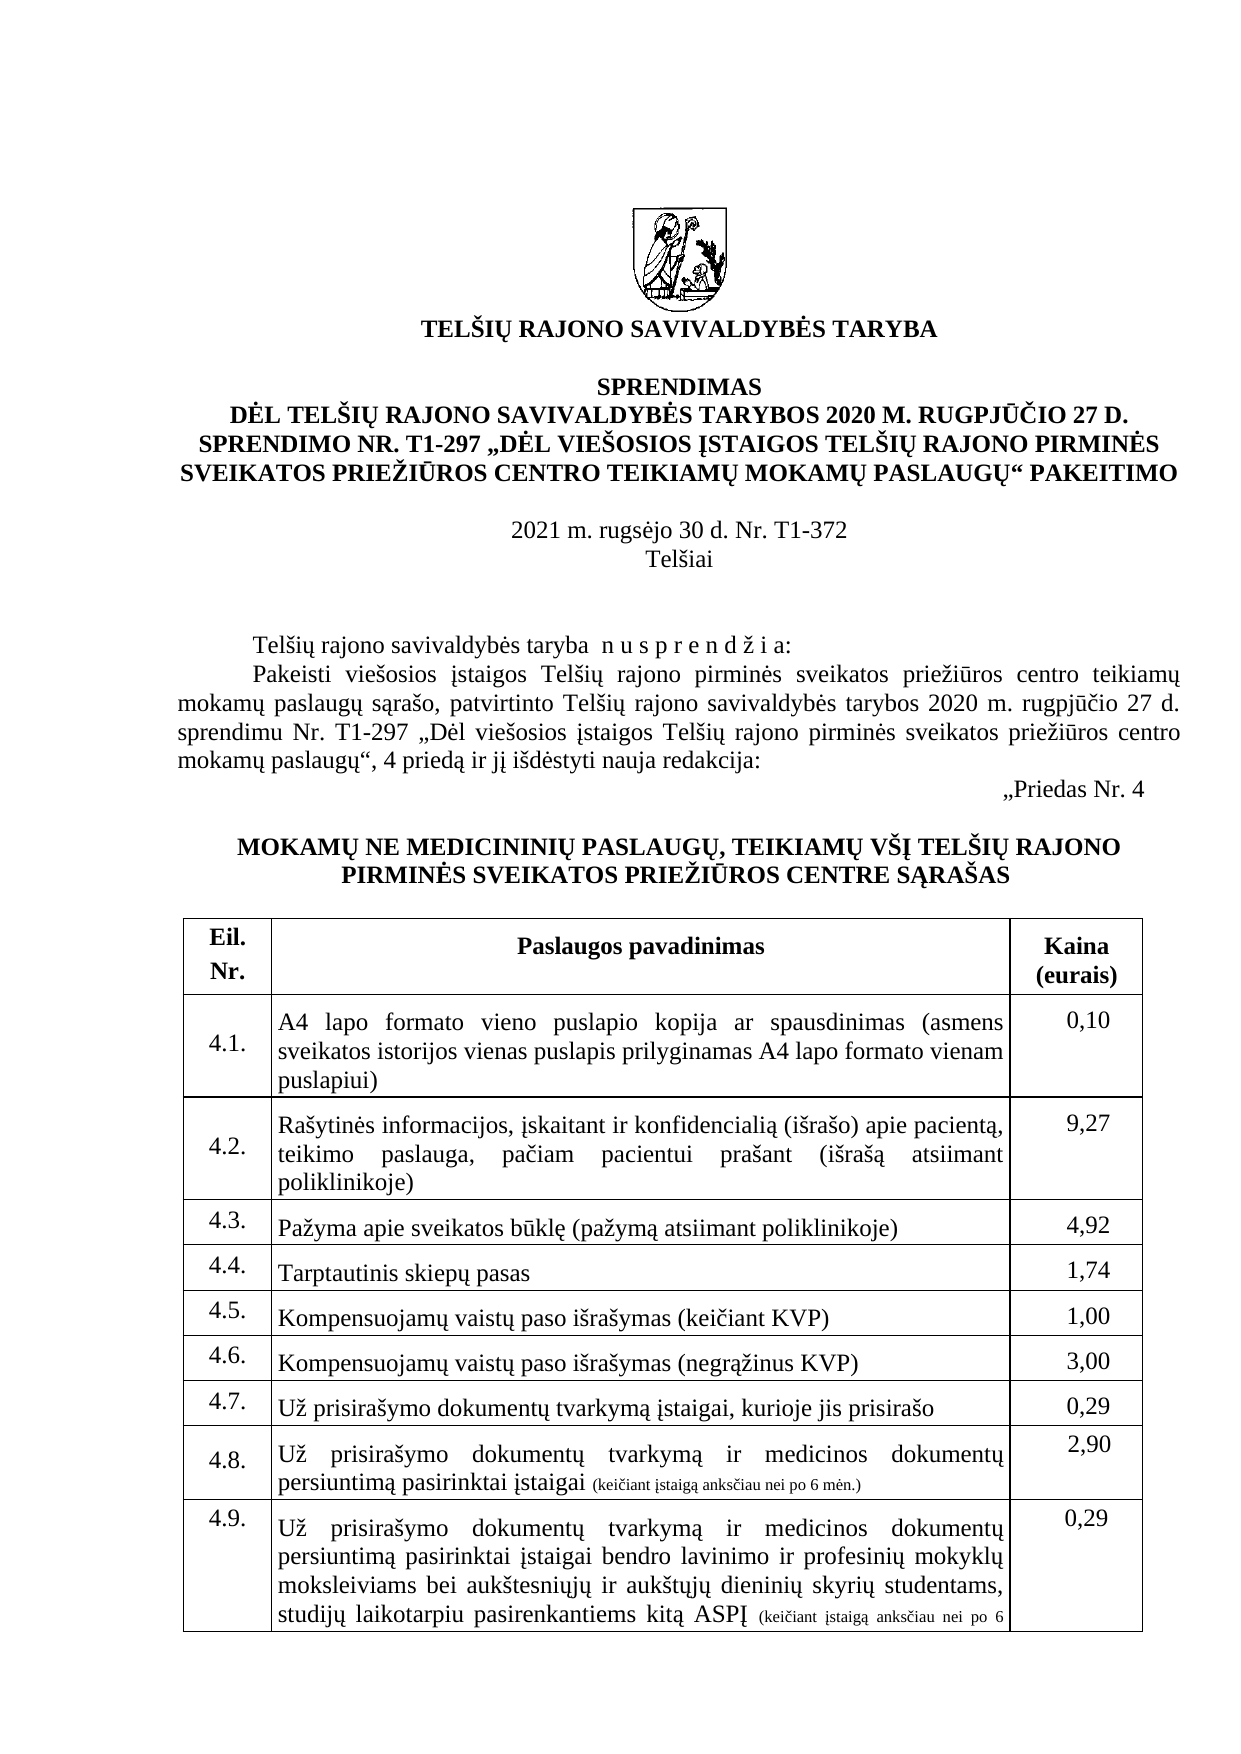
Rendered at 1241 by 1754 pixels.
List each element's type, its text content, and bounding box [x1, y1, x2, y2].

table_header Eil. Nr. [184, 919, 271, 994]
table_cell 0,29 [1011, 1500, 1142, 1631]
text TELŠIŲ RAJONO SAVIVALDYBĖS TARYBA [177, 314, 1181, 343]
table_cell 1,74 [1011, 1245, 1142, 1289]
table_cell Rašytinės informacijos, įskaitant ir konfidencialią (išrašo) apie pacientą, teikimo paslauga, pačiam pacientui prašant (išrašą atsiimant poliklinikoje) [272, 1098, 1009, 1199]
table_cell Už prisirašymo dokumentų tvarkymą ir medicinos dokumentų persiuntimą pasirinktai įstaigai bendro lavinimo ir profesinių mokyklų moksleiviams bei aukštesniųjų ir aukštųjų dieninių skyrių studentams, studijų laikotarpiu pasirenkantiems kitą ASPĮ (keičiant įstaigą anksčiau nei po 6 [272, 1500, 1009, 1631]
table_cell Už prisirašymo dokumentų tvarkymą ir medicinos dokumentų persiuntimą pasirinktai įstaigai (keičiant įstaigą anksčiau nei po 6 mėn.) [272, 1426, 1009, 1499]
table_cell 4.6. [184, 1336, 271, 1380]
table_cell 0,10 [1011, 995, 1142, 1096]
text Telšių rajono savivaldybės taryba n u s p r e n d ž i a: [177, 630, 1181, 659]
table_header Paslaugos pavadinimas [272, 919, 1009, 994]
table_cell 4.4. [184, 1245, 271, 1289]
text DĖL TELŠIŲ RAJONO SAVIVALDYBĖS TARYBOS 2020 M. RUGPJŪČIO 27 D. SPRENDIMO NR. T1-297 „DĖL VIEŠOSIOS ĮSTAIGOS TELŠIŲ RAJONO PIRMINĖS SVEIKATOS PRIEŽIŪROS CENTRO TEIKIAMŲ MOKAMŲ PASLAUGŲ“ PAKEITIMO [177, 400, 1181, 487]
table_cell 1,00 [1011, 1291, 1142, 1335]
table_cell 4.7. [184, 1381, 271, 1425]
table_cell 4.5. [184, 1291, 271, 1335]
table_cell 9,27 [1011, 1098, 1142, 1199]
table_cell Kompensuojamų vaistų paso išrašymas (keičiant KVP) [272, 1291, 1009, 1335]
text Pakeisti viešosios įstaigos Telšių rajono pirminės sveikatos priežiūros centro teikiamų mokamų paslaugų sąrašo, patvirtinto Telšių rajono savivaldybės tarybos 2020 m. rugpjūčio 27 d. sprendimu Nr. T1-297 „Dėl viešosios įstaigos Telšių rajono pirminės sveikatos priežiūros centro mokamų paslaugų“, 4 priedą ir jį išdėstyti nauja redakcija: [177, 659, 1181, 774]
text Telšiai [177, 544, 1181, 573]
table_cell 4,92 [1011, 1200, 1142, 1244]
table_cell 4.2. [184, 1098, 271, 1199]
table_cell 4.8. [184, 1426, 271, 1499]
table_cell 0,29 [1011, 1381, 1142, 1425]
text 2021 m. rugsėjo 30 d. Nr. T1-372 [177, 515, 1181, 544]
table_cell Tarptautinis skiepų pasas [272, 1245, 1009, 1289]
table_cell Už prisirašymo dokumentų tvarkymą įstaigai, kurioje jis prisirašo [272, 1381, 1009, 1425]
table_cell 4.9. [184, 1500, 271, 1631]
table_header Kaina (eurais) [1011, 919, 1142, 994]
text „Priedas Nr. 4 [177, 774, 1181, 803]
text SPRENDIMAS [177, 372, 1181, 400]
table_cell 3,00 [1011, 1336, 1142, 1380]
table_cell Kompensuojamų vaistų paso išrašymas (negrąžinus KVP) [272, 1336, 1009, 1380]
table_cell A4 lapo formato vieno puslapio kopija ar spausdinimas (asmens sveikatos istorijos vienas puslapis prilyginamas A4 lapo formato vienam puslapiui) [272, 995, 1009, 1096]
table_cell Pažyma apie sveikatos būklę (pažymą atsiimant poliklinikoje) [272, 1200, 1009, 1244]
table_cell 4.3. [184, 1200, 271, 1244]
text MOKAMŲ NE MEDICININIŲ PASLAUGŲ, TEIKIAMŲ VŠĮ TELŠIŲ RAJONO PIRMINĖS SVEIKATOS PRIEŽIŪROS CENTRE SĄRAŠAS [177, 832, 1181, 889]
table_cell 4.1. [184, 995, 271, 1096]
table_cell 2,90 [1011, 1426, 1142, 1499]
